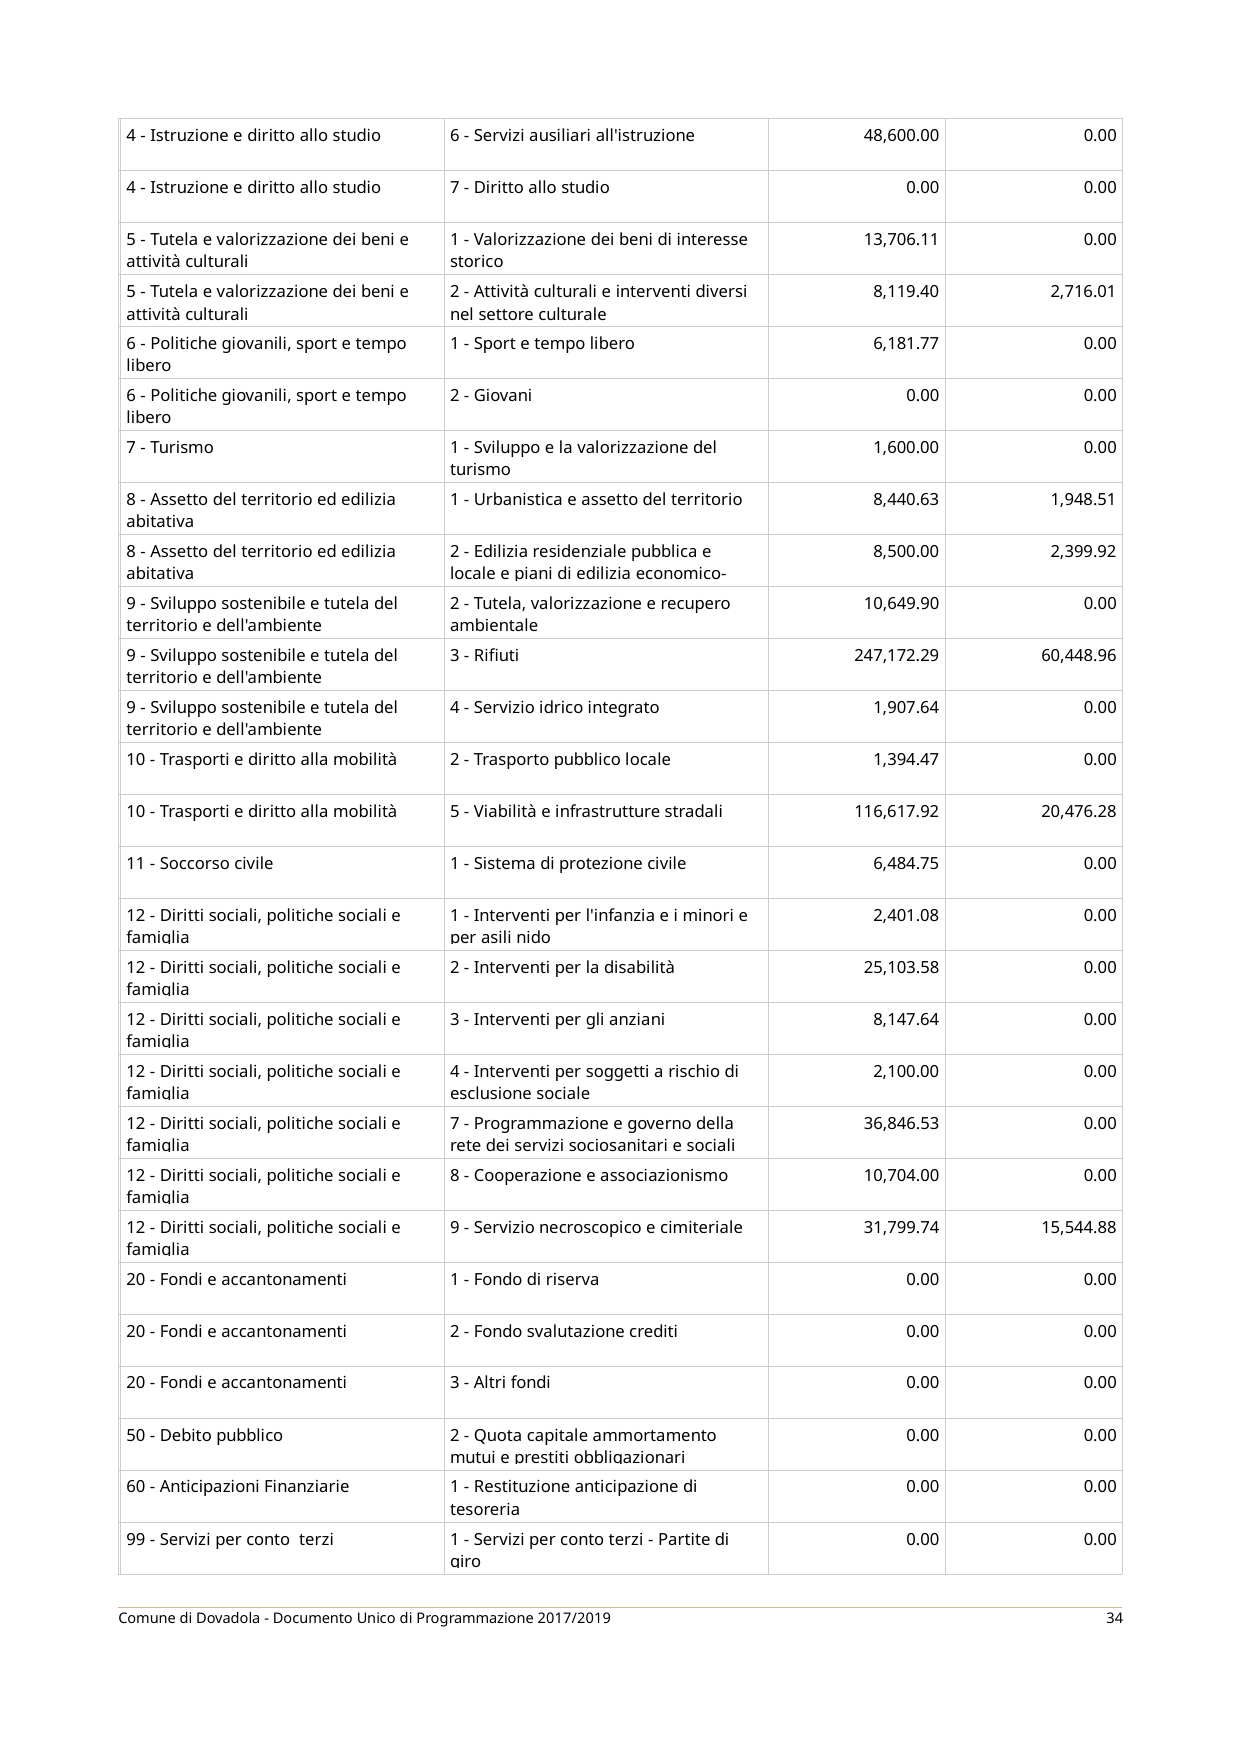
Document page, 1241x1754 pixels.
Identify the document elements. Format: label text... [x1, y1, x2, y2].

table_cell 5 - Tutela e valorizzazione dei beni e attività culturali [121, 275, 444, 326]
table_cell 4 - Interventi per soggetti a rischio di esclusione sociale [445, 1055, 768, 1106]
table_cell 48.600,00 [769, 119, 945, 170]
table_cell 0,00 [946, 691, 1122, 742]
table_cell 8 - Assetto del territorio ed edilizia abitativa [121, 483, 444, 534]
table_cell 1 - Servizi per conto terzi - Partite di giro [445, 1523, 768, 1573]
table_cell 13.706,11 [769, 223, 945, 274]
table_cell 1 - Interventi per l'infanzia e i minori e per asili nido [445, 899, 768, 950]
table_cell 5 - Tutela e valorizzazione dei beni e attività culturali [121, 223, 444, 274]
table_cell 0,00 [946, 171, 1122, 222]
table_cell 6 - Politiche giovanili, sport e tempo libero [121, 327, 444, 378]
table_cell 12 - Diritti sociali, politiche sociali e famiglia [121, 1107, 444, 1158]
table_cell 15.544,88 [946, 1211, 1122, 1262]
table_cell 0,00 [946, 1367, 1122, 1418]
table_cell 0,00 [946, 1419, 1122, 1469]
table_cell 12 - Diritti sociali, politiche sociali e famiglia [121, 951, 444, 1002]
table_cell 9 - Sviluppo sostenibile e tutela del territorio e dell'ambiente [121, 639, 444, 690]
table_cell 2 - Attività culturali e interventi diversi nel settore culturale [445, 275, 768, 326]
table_cell 0,00 [946, 1055, 1122, 1106]
table_cell 247.172,29 [769, 639, 945, 690]
table_cell 0,00 [769, 1471, 945, 1522]
table_cell 4 - Servizio idrico integrato [445, 691, 768, 742]
table_cell 8 - Cooperazione e associazionismo [445, 1159, 768, 1210]
table_cell 31.799,74 [769, 1211, 945, 1262]
table_cell 0,00 [946, 1523, 1122, 1573]
table_cell 2.716,01 [946, 275, 1122, 326]
table_cell 99 - Servizi per conto terzi [121, 1523, 444, 1573]
table_cell 10.649,90 [769, 587, 945, 638]
table_cell 6 - Servizi ausiliari all'istruzione [445, 119, 768, 170]
table_cell 1 - Fondo di riserva [445, 1263, 768, 1314]
table_cell 50 - Debito pubblico [121, 1419, 444, 1469]
table_cell 6 - Politiche giovanili, sport e tempo libero [121, 379, 444, 430]
table_cell 0,00 [946, 327, 1122, 378]
table_cell 0,00 [946, 951, 1122, 1002]
table_cell 2 - Giovani [445, 379, 768, 430]
table_cell 0,00 [769, 379, 945, 430]
table_cell 9 - Servizio necroscopico e cimiteriale [445, 1211, 768, 1262]
table_cell 7 - Programmazione e governo della rete dei servizi sociosanitari e sociali [445, 1107, 768, 1158]
table_cell 2 - Trasporto pubblico locale [445, 743, 768, 794]
table_cell 1 - Valorizzazione dei beni di interesse storico [445, 223, 768, 274]
table_cell 10 - Trasporti e diritto alla mobilità [121, 743, 444, 794]
table_cell 4 - Istruzione e diritto allo studio [121, 171, 444, 222]
table_cell 2 - Edilizia residenziale pubblica e locale e piani di edilizia economico-popolare [445, 535, 768, 586]
table_cell 1 - Sviluppo e la valorizzazione del turismo [445, 431, 768, 482]
table_cell 8.119,40 [769, 275, 945, 326]
table_cell 0,00 [769, 1315, 945, 1366]
table_cell 2.100,00 [769, 1055, 945, 1106]
table_cell 8.440,63 [769, 483, 945, 534]
table_cell 9 - Sviluppo sostenibile e tutela del territorio e dell'ambiente [121, 691, 444, 742]
table_cell 0,00 [946, 743, 1122, 794]
table_cell 8.500,00 [769, 535, 945, 586]
table_cell 2 - Tutela, valorizzazione e recupero ambientale [445, 587, 768, 638]
table_cell 20.476,28 [946, 795, 1122, 846]
table_cell 2 - Interventi per la disabilità [445, 951, 768, 1002]
table_cell 0,00 [946, 1107, 1122, 1158]
table_cell 1 - Restituzione anticipazione di tesoreria [445, 1471, 768, 1522]
table_cell 1.600,00 [769, 431, 945, 482]
table_cell 116.617,92 [769, 795, 945, 846]
table_cell 0,00 [769, 1419, 945, 1469]
table_cell 20 - Fondi e accantonamenti [121, 1315, 444, 1366]
table_cell 1 - Sistema di protezione civile [445, 847, 768, 898]
table_cell 0,00 [769, 1367, 945, 1418]
table_cell 1 - Sport e tempo libero [445, 327, 768, 378]
table_cell 6.484,75 [769, 847, 945, 898]
table_cell 0,00 [946, 1315, 1122, 1366]
table_cell 0,00 [769, 171, 945, 222]
table_cell 12 - Diritti sociali, politiche sociali e famiglia [121, 1159, 444, 1210]
table_cell 3 - Altri fondi [445, 1367, 768, 1418]
table_cell 7 - Turismo [121, 431, 444, 482]
table_cell 2.399,92 [946, 535, 1122, 586]
table_cell 0,00 [946, 1159, 1122, 1210]
table_cell 1.394,47 [769, 743, 945, 794]
table_cell 20 - Fondi e accantonamenti [121, 1263, 444, 1314]
table_cell 12 - Diritti sociali, politiche sociali e famiglia [121, 1003, 444, 1054]
table_cell 0,00 [946, 1263, 1122, 1314]
table_cell 0,00 [946, 587, 1122, 638]
table_cell 3 - Interventi per gli anziani [445, 1003, 768, 1054]
table_cell 1 - Urbanistica e assetto del territorio [445, 483, 768, 534]
table_cell 0,00 [769, 1523, 945, 1573]
table_cell 0,00 [946, 223, 1122, 274]
table_cell 25.103,58 [769, 951, 945, 1002]
table_cell 12 - Diritti sociali, politiche sociali e famiglia [121, 899, 444, 950]
table_cell 60 - Anticipazioni Finanziarie [121, 1471, 444, 1522]
table_cell 2 - Quota capitale ammortamento mutui e prestiti obbligazionari [445, 1419, 768, 1469]
table_cell 2 - Fondo svalutazione crediti [445, 1315, 768, 1366]
table_cell 2.401,08 [769, 899, 945, 950]
table_cell 20 - Fondi e accantonamenti [121, 1367, 444, 1418]
table_cell 0,00 [946, 899, 1122, 950]
table_cell 0,00 [946, 431, 1122, 482]
table_cell 0,00 [946, 1003, 1122, 1054]
table_cell 60.448,96 [946, 639, 1122, 690]
table_cell 12 - Diritti sociali, politiche sociali e famiglia [121, 1211, 444, 1262]
table_cell 3 - Rifiuti [445, 639, 768, 690]
table_cell 8 - Assetto del territorio ed edilizia abitativa [121, 535, 444, 586]
table_cell 7 - Diritto allo studio [445, 171, 768, 222]
table_cell 5 - Viabilità e infrastrutture stradali [445, 795, 768, 846]
table_cell 6.181,77 [769, 327, 945, 378]
table_cell 0,00 [946, 847, 1122, 898]
table_cell 11 - Soccorso civile [121, 847, 444, 898]
table_cell 1.948,51 [946, 483, 1122, 534]
table_cell 0,00 [946, 1471, 1122, 1522]
table_cell 8.147,64 [769, 1003, 945, 1054]
table_cell 0,00 [946, 379, 1122, 430]
table_cell 12 - Diritti sociali, politiche sociali e famiglia [121, 1055, 444, 1106]
table_cell 0,00 [946, 119, 1122, 170]
table_cell 10.704,00 [769, 1159, 945, 1210]
table_cell 10 - Trasporti e diritto alla mobilità [121, 795, 444, 846]
table_cell 9 - Sviluppo sostenibile e tutela del territorio e dell'ambiente [121, 587, 444, 638]
table_cell 4 - Istruzione e diritto allo studio [121, 119, 444, 170]
table_cell 0,00 [769, 1263, 945, 1314]
table_cell 36.846,53 [769, 1107, 945, 1158]
table_cell 1.907,64 [769, 691, 945, 742]
